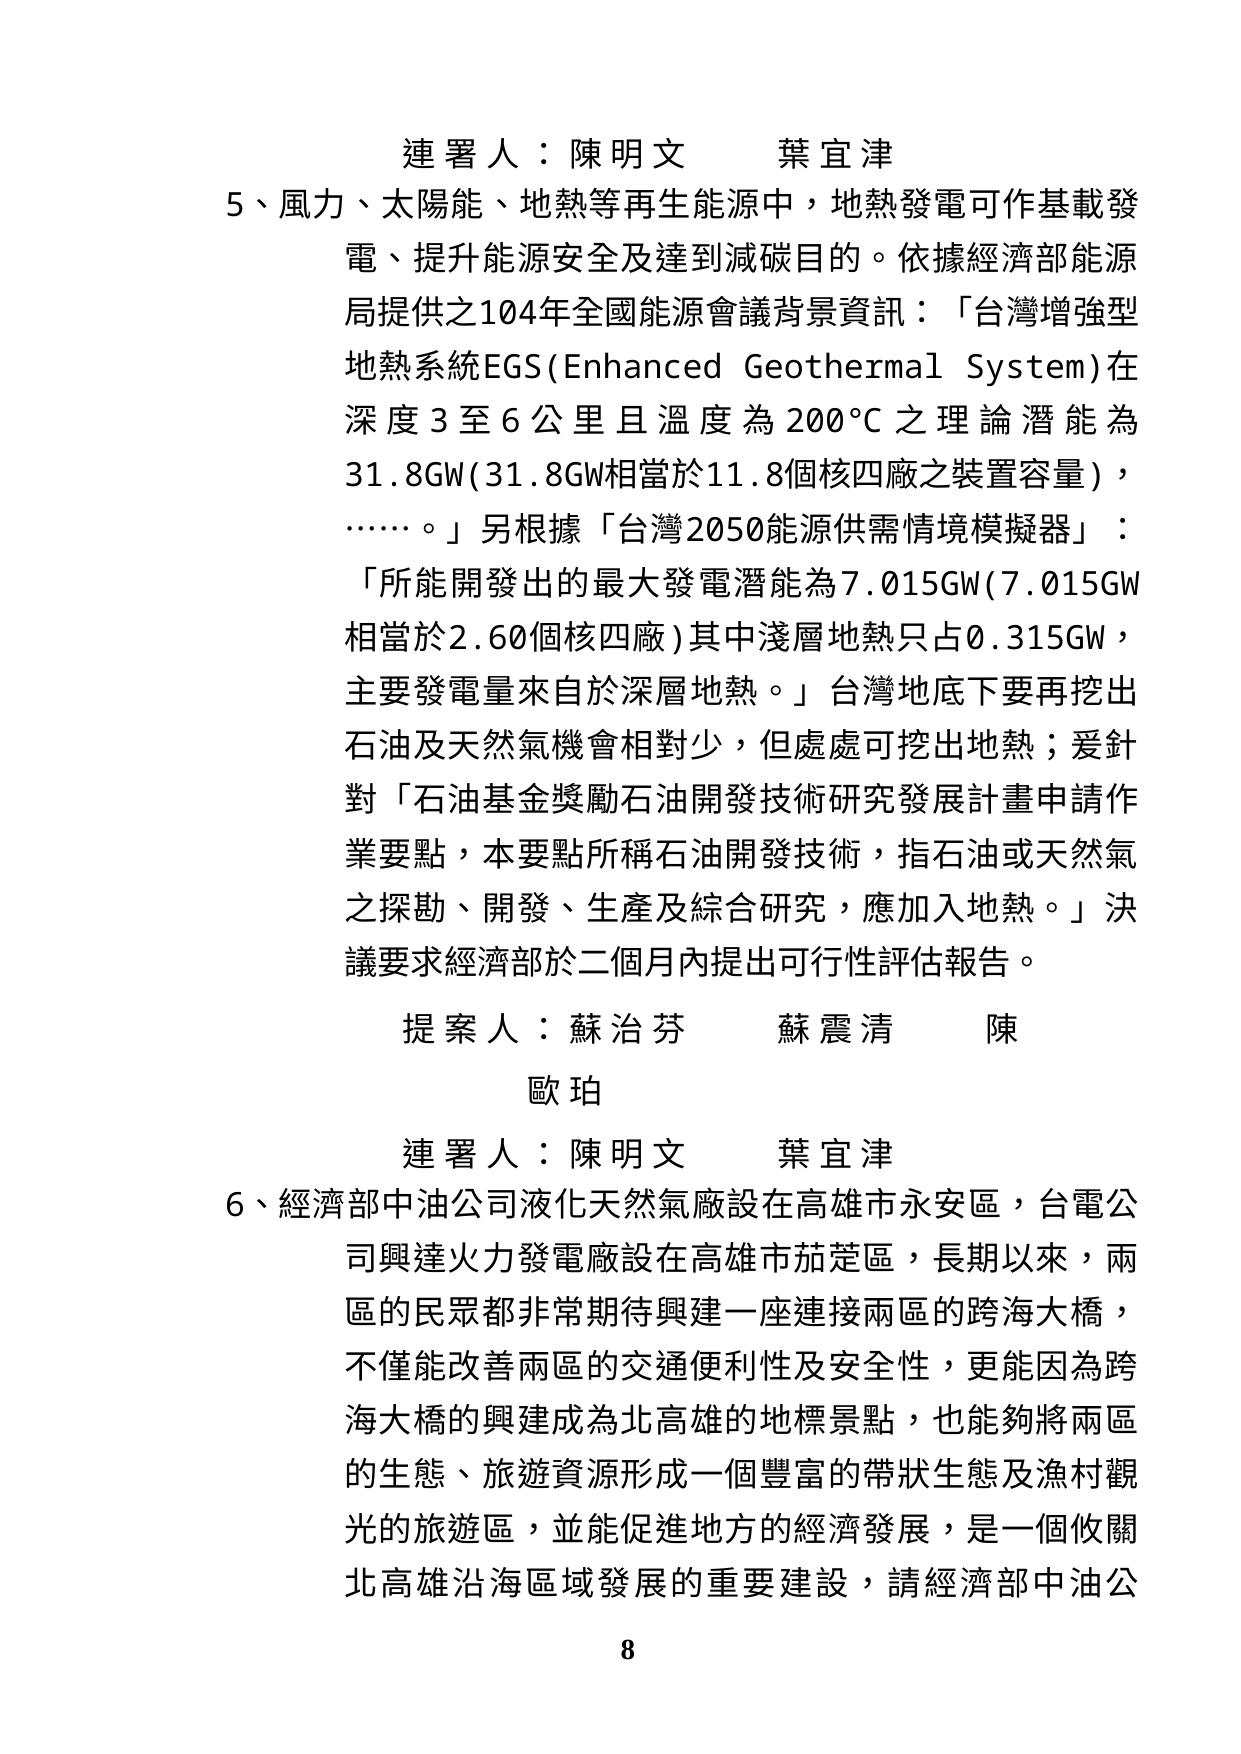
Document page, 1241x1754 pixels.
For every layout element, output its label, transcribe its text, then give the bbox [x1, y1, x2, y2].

text 提案人：蘇治芬 蘇震清 陳歐珀 [381, 985, 1044, 1110]
text 連署人：陳明文 葉宜津 [381, 1110, 1044, 1173]
list 經濟部中油公司液化天然氣廠設在高雄市永安區，台電公司興達火力發電廠設在高雄市茄萣區，長期以來，兩區的民眾都非常期待興建一座連接兩區的跨海大橋，不僅能改善兩區的交通便利性及安全性，更能因為跨海大橋的興建成為北高雄的地標景點，也能夠將兩區的生態、旅遊資源形成一個豐富的帶狀生態及漁村觀光的旅遊區，並能促進地方的經濟發展，是一個攸關北高雄沿海區域發展的重要建設，請經濟部中油公 [225, 1173, 1140, 1606]
text 連署人：陳明文 葉宜津 [381, 110, 1044, 173]
list 風力、太陽能、地熱等再生能源中，地熱發電可作基載發電、提升能源安全及達到減碳目的。依據經濟部能源局提供之104年全國能源會議背景資訊：「台灣增強型地熱系統EGS(Enhanced Geothermal System)在深度3至6公里且溫度為200℃之理論潛能為31.8GW(31.8GW相當於11.8個核四廠之裝置容量)，……。」另根據「台灣2050能源供需情境模擬器」：「所能開發出的最大發電潛能為7.015GW(7.015GW相當於2.60個核四廠)其中淺層地熱只占0.315GW，主要發電量來自於深層地熱。」台灣地底下要再挖出石油及天然氣機會相對少，但處處可挖出地熱；爰針對「石油基金獎勵石油開發技術研究發展計畫申請作業要點，本要點所稱石油開發技術，指石油或天然氣之探勘、開發、生產及綜合研究，應加入地熱。」決議要求經濟部於二個月內提出可行性評估報告。 [225, 173, 1140, 985]
